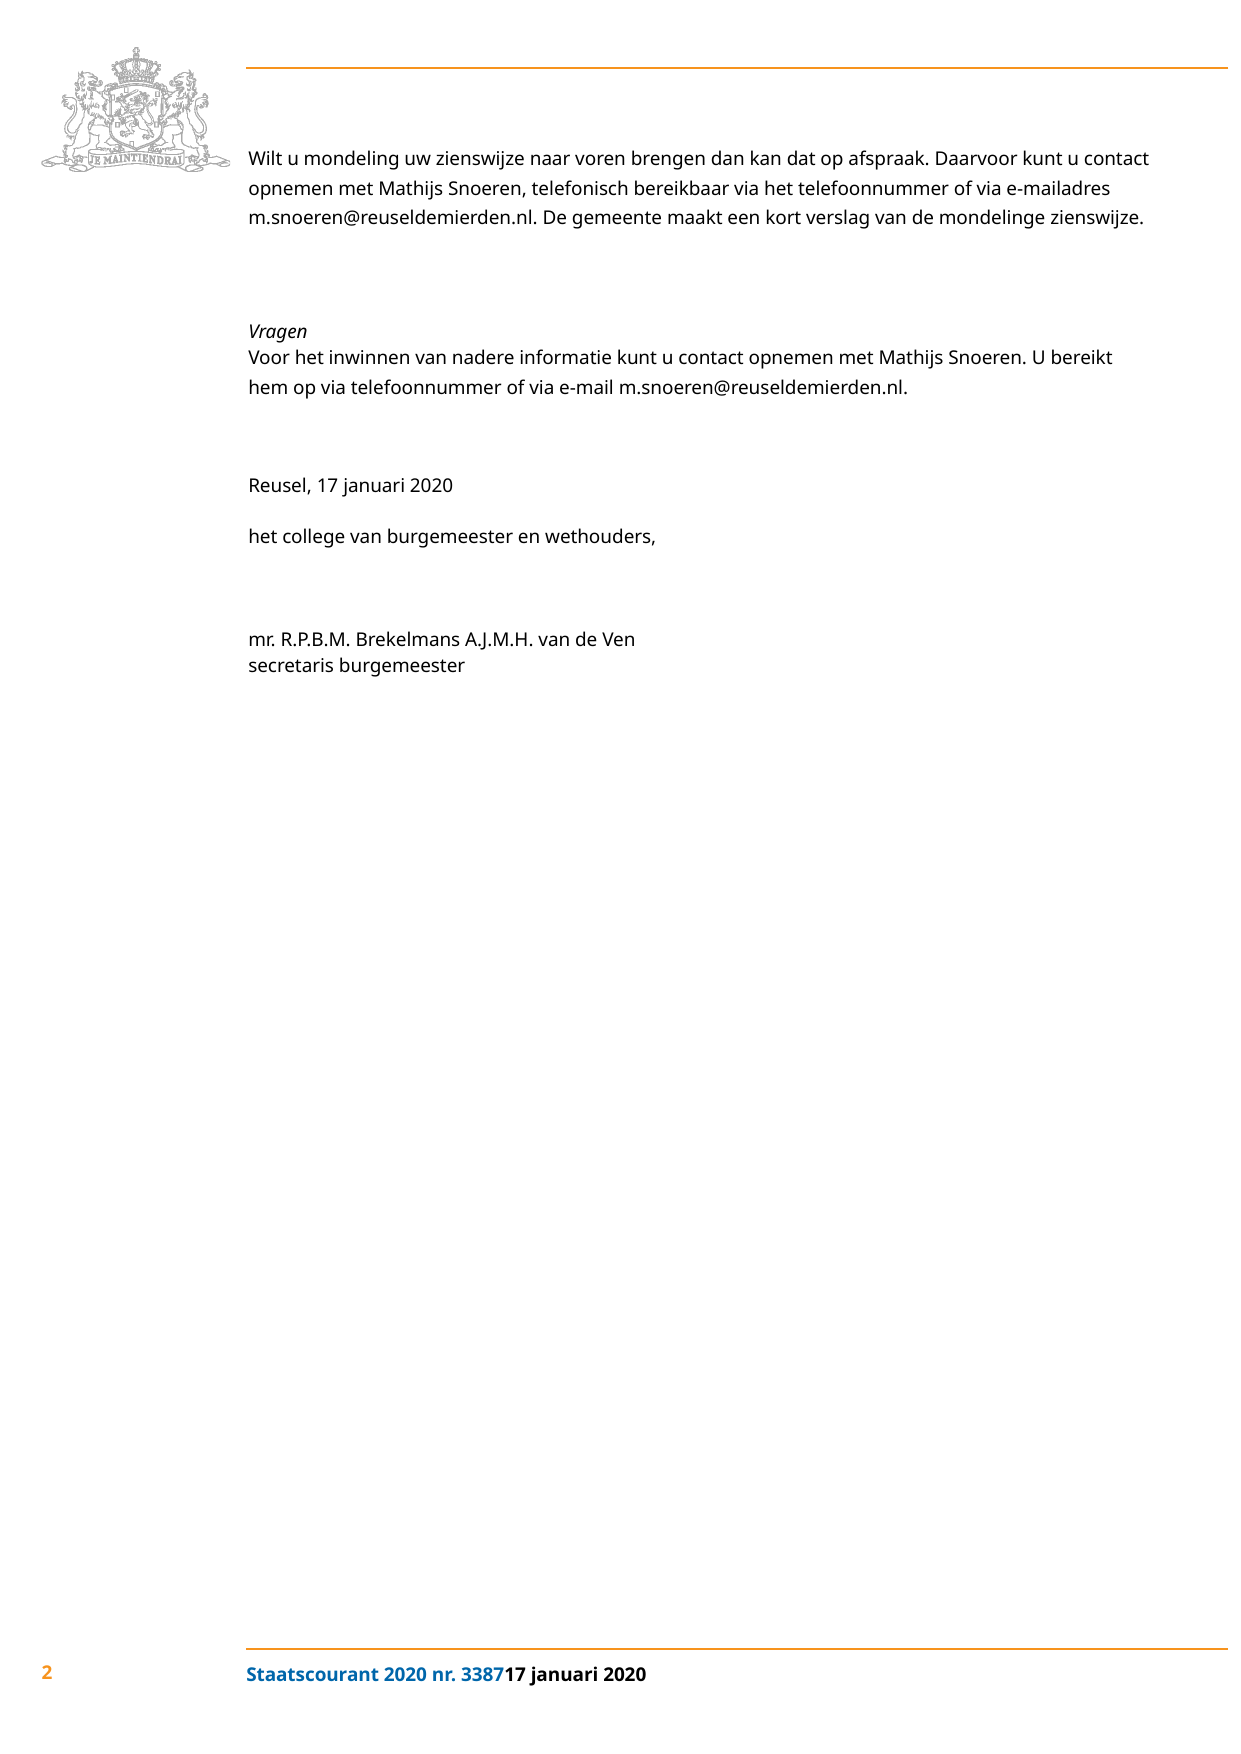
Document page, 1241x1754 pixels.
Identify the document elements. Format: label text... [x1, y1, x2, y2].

text Voor het inwinnen van nadere informatie kunt u contact opnemen met Mathijs Snoeren. U bereikt hem op via telefoonnummer of via e-mail m.snoeren@reuseldemierden.nl. [248, 344, 1152, 400]
text secretaris burgemeester [248, 652, 1152, 678]
picture [41, 47, 231, 172]
text mr. R.P.B.M. Brekelmans A.J.M.H. van de Ven [248, 627, 1152, 652]
text Vragen [248, 319, 1152, 344]
text het college van burgemeester en wethouders, [248, 524, 1152, 549]
text Reusel, 17 januari 2020 [248, 472, 1152, 498]
text Wilt u mondeling uw zienswijze naar voren brengen dan kan dat op afspraak. Daarvoor kunt u contact opnemen met Mathijs Snoeren, telefonisch bereikbaar via het telefoonnummer of via e-mailadres m.snoeren@reuseldemierden.nl. De gemeente maakt een kort verslag van de mondelinge zienswijze. [248, 145, 1152, 230]
